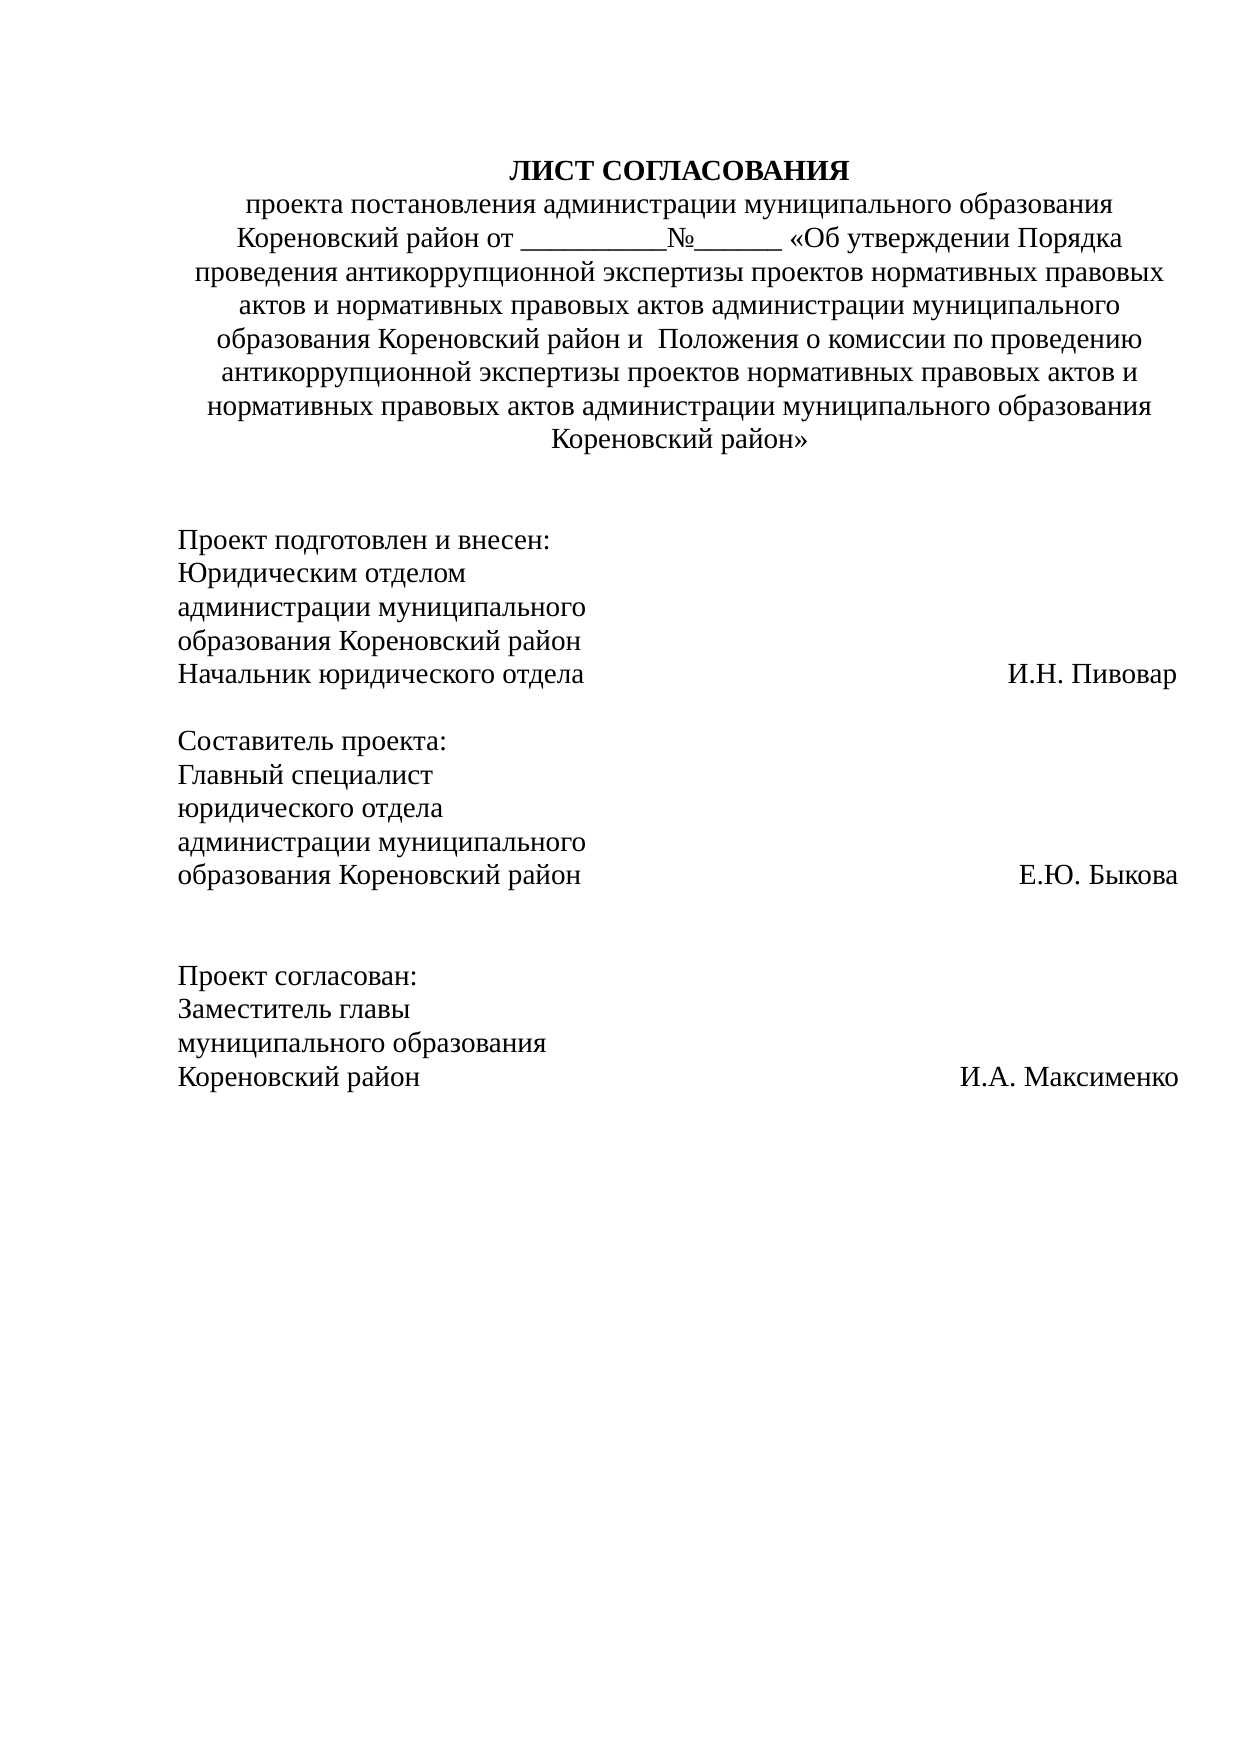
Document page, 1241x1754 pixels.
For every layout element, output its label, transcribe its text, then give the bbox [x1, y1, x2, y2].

text Заместитель главы [177, 992, 1182, 1025]
text Проект подготовлен и внесен: [177, 522, 1182, 556]
text ЛИСТ СОГЛАСОВАНИЯ [177, 153, 1182, 187]
text Составитель проекта: [177, 723, 1182, 757]
text администрации муниципального [177, 589, 1182, 623]
text образования Кореновский район Е.Ю. Быкова [177, 857, 1182, 891]
text Проект согласован: [177, 958, 1182, 992]
text образования Кореновский район [177, 623, 1182, 656]
text юридического отдела [177, 790, 1182, 824]
text муниципального образования [177, 1025, 1182, 1059]
text администрации муниципального [177, 824, 1182, 857]
text Главный специалист [177, 757, 1182, 790]
text Юридическим отделом [177, 556, 1182, 589]
text проекта постановления администрации муниципального образования Кореновский район от __________№______ «Об утверждении Порядка проведения антикоррупционной экспертизы проектов нормативных правовых актов и нормативных правовых актов администрации муниципального образования Кореновский район и Положения о комиссии по проведению антикоррупционной экспертизы проектов нормативных правовых актов и нормативных правовых актов администрации муниципального образования Кореновский район» [177, 187, 1182, 455]
text Начальник юридического отдела И.Н. Пивовар [177, 656, 1182, 690]
text Кореновский район И.А. Максименко [177, 1059, 1182, 1092]
